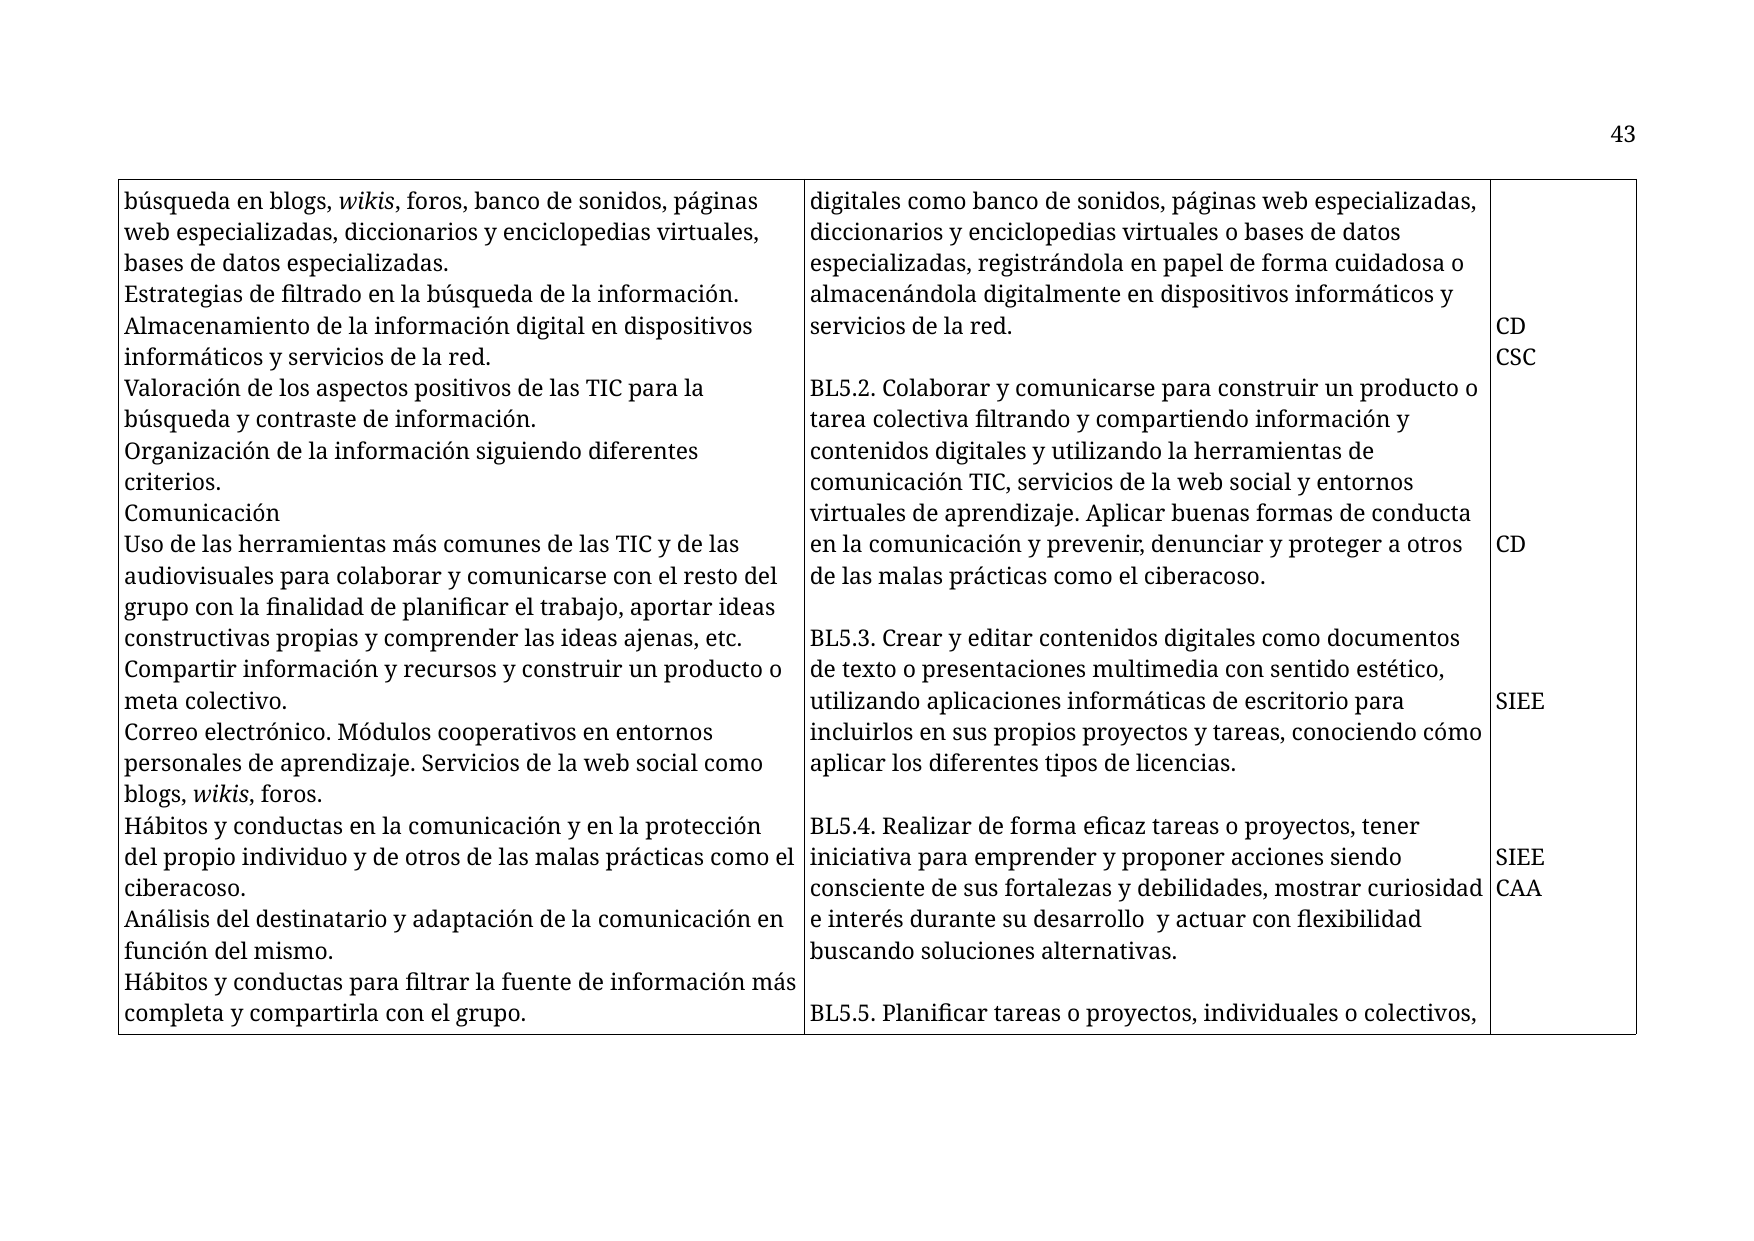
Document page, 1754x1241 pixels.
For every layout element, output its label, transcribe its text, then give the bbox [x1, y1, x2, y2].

table_cell búsqueda en blogs, wikis, foros, banco de sonidos, páginas web especializadas, diccionarios y enciclopedias virtuales, bases de datos especializadas. Estrategias de filtrado en la búsqueda de la información. Almacenamiento de la información digital en dispositivos informáticos y servicios de la red. Valoración de los aspectos positivos de las TIC para la búsqueda y contraste de información. Organización de la información siguiendo diferentes criterios. Comunicación Uso de las herramientas más comunes de las TIC y de las audiovisuales para colaborar y comunicarse con el resto del grupo con la finalidad de planificar el trabajo, aportar ideas constructivas propias y comprender las ideas ajenas, etc. Compartir información y recursos y construir un producto o meta colectivo. Correo electrónico. Módulos cooperativos en entornos personales de aprendizaje. Servicios de la web social como blogs, wikis, foros. Hábitos y conductas en la comunicación y en la protección del propio individuo y de otros de las malas prácticas como el ciberacoso. Análisis del destinatario y adaptación de la comunicación en función del mismo. Hábitos y conductas para filtrar la fuente de información más completa y compartirla con el grupo. [119, 180, 804, 1034]
table_cell digitales como banco de sonidos, páginas web especializadas, diccionarios y enciclopedias virtuales o bases de datos especializadas, registrándola en papel de forma cuidadosa o almacenándola digitalmente en dispositivos informáticos y servicios de la red. BL5.2. Colaborar y comunicarse para construir un producto o tarea colectiva filtrando y compartiendo información y contenidos digitales y utilizando la herramientas de comunicación TIC, servicios de la web social y entornos virtuales de aprendizaje. Aplicar buenas formas de conducta en la comunicación y prevenir, denunciar y proteger a otros de las malas prácticas como el ciberacoso. BL5.3. Crear y editar contenidos digitales como documentos de texto o presentaciones multimedia con sentido estético, utilizando aplicaciones informáticas de escritorio para incluirlos en sus propios proyectos y tareas, conociendo cómo aplicar los diferentes tipos de licencias. BL5.4. Realizar de forma eficaz tareas o proyectos, tener iniciativa para emprender y proponer acciones siendo consciente de sus fortalezas y debilidades, mostrar curiosidad e interés durante su desarrollo y actuar con flexibilidad buscando soluciones alternativas. BL5.5. Planificar tareas o proyectos, individuales o colectivos, [805, 180, 1490, 1034]
table_cell CD CSC CD SIEE SIEE CAA [1491, 180, 1636, 1034]
